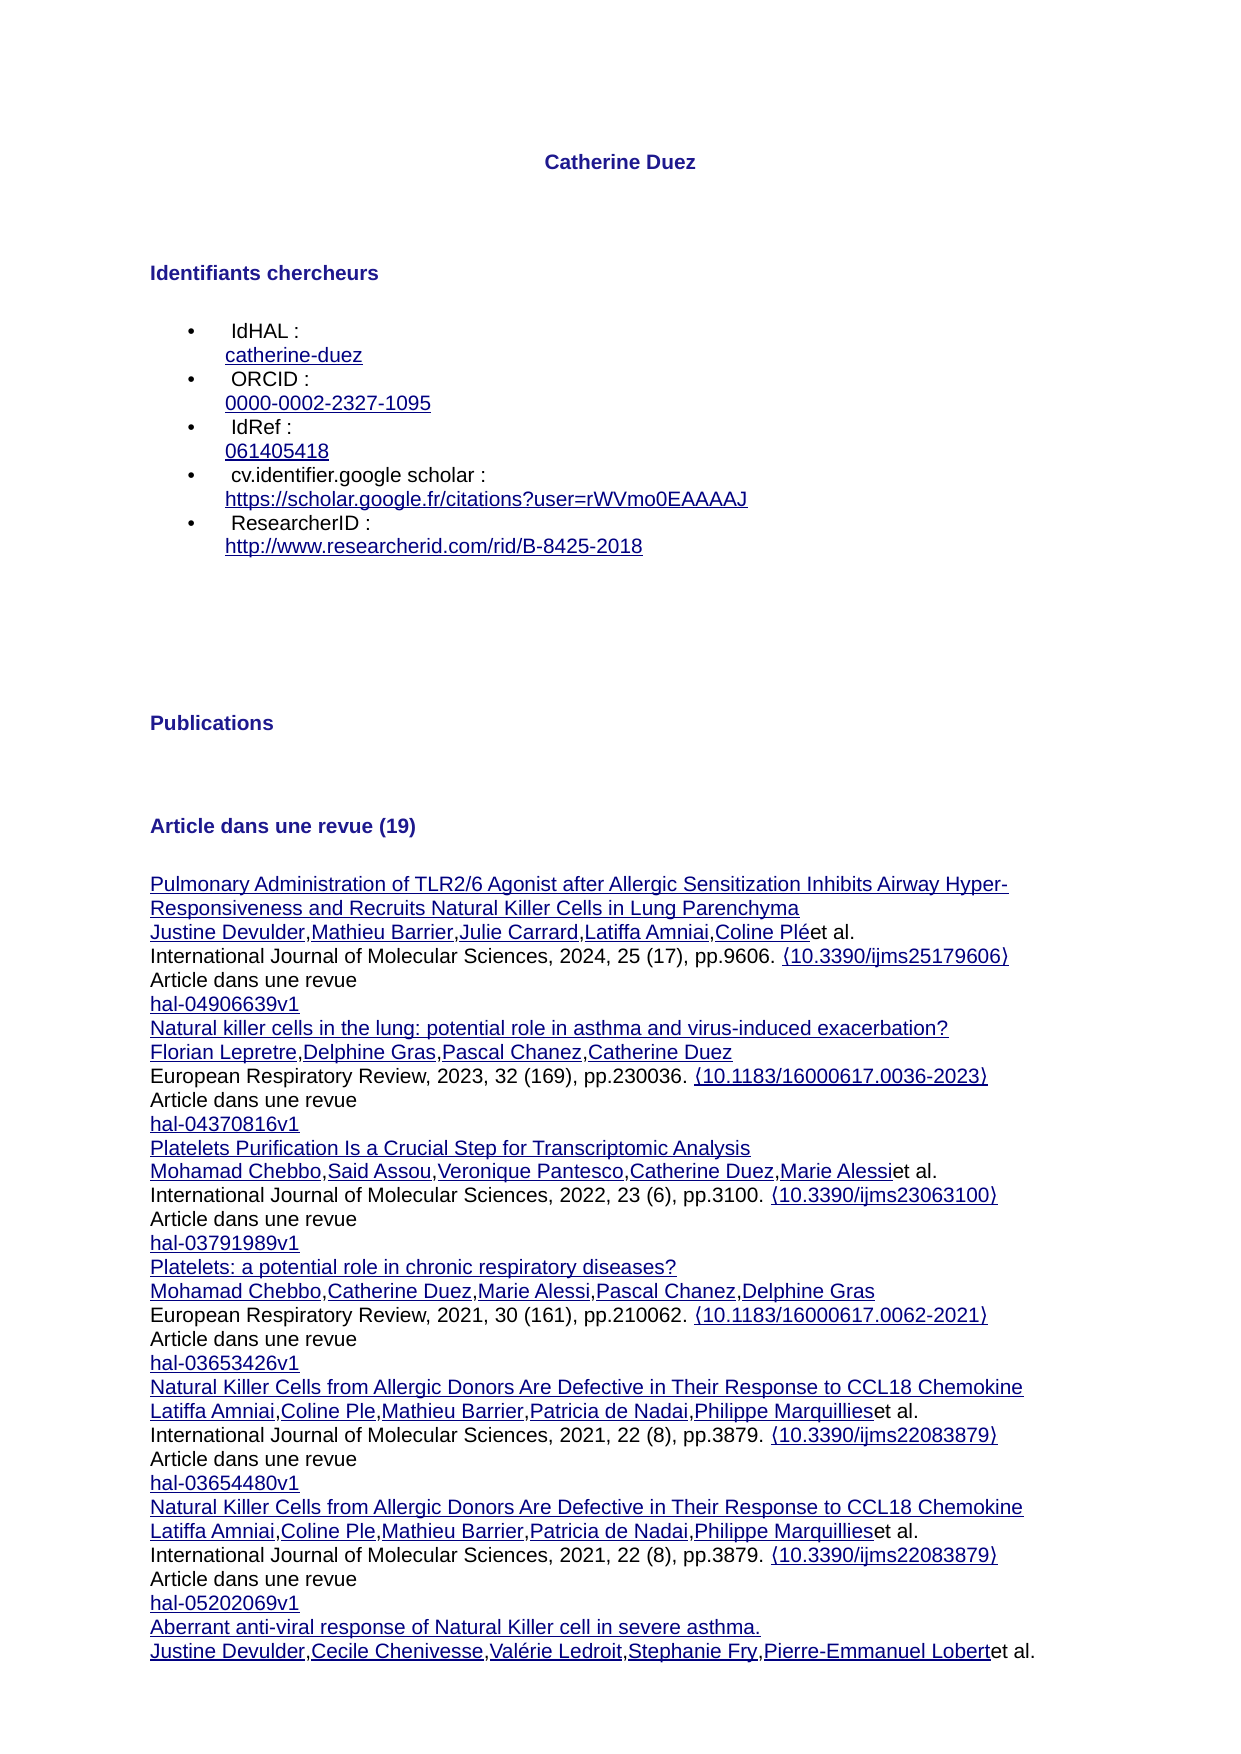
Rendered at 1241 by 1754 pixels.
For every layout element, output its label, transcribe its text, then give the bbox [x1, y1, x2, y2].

table_cell Platelets: a potential role in chronic respiratory diseases? Mohamad Chebbo,Catherine Duez,Marie Alessi,Pascal Chanez,Delphine Gras European Respiratory Review, 2021, 30 (161), pp.210062. ⟨10.1183/16000617.0062-2021⟩ Article dans une revue hal-03653426v1 [150, 1255, 1090, 1375]
list ResearcherID : [187, 510, 1090, 534]
list http://www.researcherid.com/rid/B-8425-2018 [187, 534, 1090, 558]
list ORCID : [187, 367, 1090, 391]
list 061405418 [187, 438, 1090, 462]
table_cell Natural Killer Cells from Allergic Donors Are Defective in Their Response to CCL18 Chemokine Latiffa Amniai,Coline Ple,Mathieu Barrier,Patricia de Nadai,Philippe Marquillieset al. International Journal of Molecular Sciences, 2021, 22 (8), pp.3879. ⟨10.3390/ijms22083879⟩ Article dans une revue hal-05202069v1 [150, 1495, 1090, 1614]
subtitle Identifiants chercheurs [150, 260, 1090, 284]
subtitle Catherine Duez [150, 150, 1090, 174]
subtitle Publications [150, 710, 1090, 734]
table_cell Natural Killer Cells from Allergic Donors Are Defective in Their Response to CCL18 Chemokine Latiffa Amniai,Coline Ple,Mathieu Barrier,Patricia de Nadai,Philippe Marquillieset al. International Journal of Molecular Sciences, 2021, 22 (8), pp.3879. ⟨10.3390/ijms22083879⟩ Article dans une revue hal-03654480v1 [150, 1375, 1090, 1495]
list cv.identifier.google scholar : [187, 462, 1090, 486]
table_cell Platelets Purification Is a Crucial Step for Transcriptomic Analysis Mohamad Chebbo,Said Assou,Veronique Pantesco,Catherine Duez,Marie Alessiet al. International Journal of Molecular Sciences, 2022, 23 (6), pp.3100. ⟨10.3390/ijms23063100⟩ Article dans une revue hal-03791989v1 [150, 1135, 1090, 1255]
list catherine-duez [187, 343, 1090, 367]
list https://scholar.google.fr/citations?user=rWVmo0EAAAAJ [187, 486, 1090, 510]
table_header Pulmonary Administration of TLR2/6 Agonist after Allergic Sensitization Inhibits Airway Hyper-Responsiveness and Recruits Natural Killer Cells in Lung Parenchyma Justine Devulder,Mathieu Barrier,Julie Carrard,Latiffa Amniai,Coline Pléet al. International Journal of Molecular Sciences, 2024, 25 (17), pp.9606. ⟨10.3390/ijms25179606⟩ Article dans une revue hal-04906639v1 [150, 872, 1090, 1016]
table_cell Aberrant anti-viral response of Natural Killer cell in severe asthma. Justine Devulder,Cecile Chenivesse,Valérie Ledroit,Stephanie Fry,Pierre-Emmanuel Lobertet al. [150, 1615, 1090, 1662]
list 0000-0002-2327-1095 [187, 391, 1090, 414]
table_cell Natural killer cells in the lung: potential role in asthma and virus-induced exacerbation? Florian Lepretre,Delphine Gras,Pascal Chanez,Catherine Duez European Respiratory Review, 2023, 32 (169), pp.230036. ⟨10.1183/16000617.0036-2023⟩ Article dans une revue hal-04370816v1 [150, 1016, 1090, 1135]
subtitle Article dans une revue (19) [150, 813, 1090, 837]
list IdHAL : [187, 319, 1090, 343]
list IdRef : [187, 414, 1090, 438]
